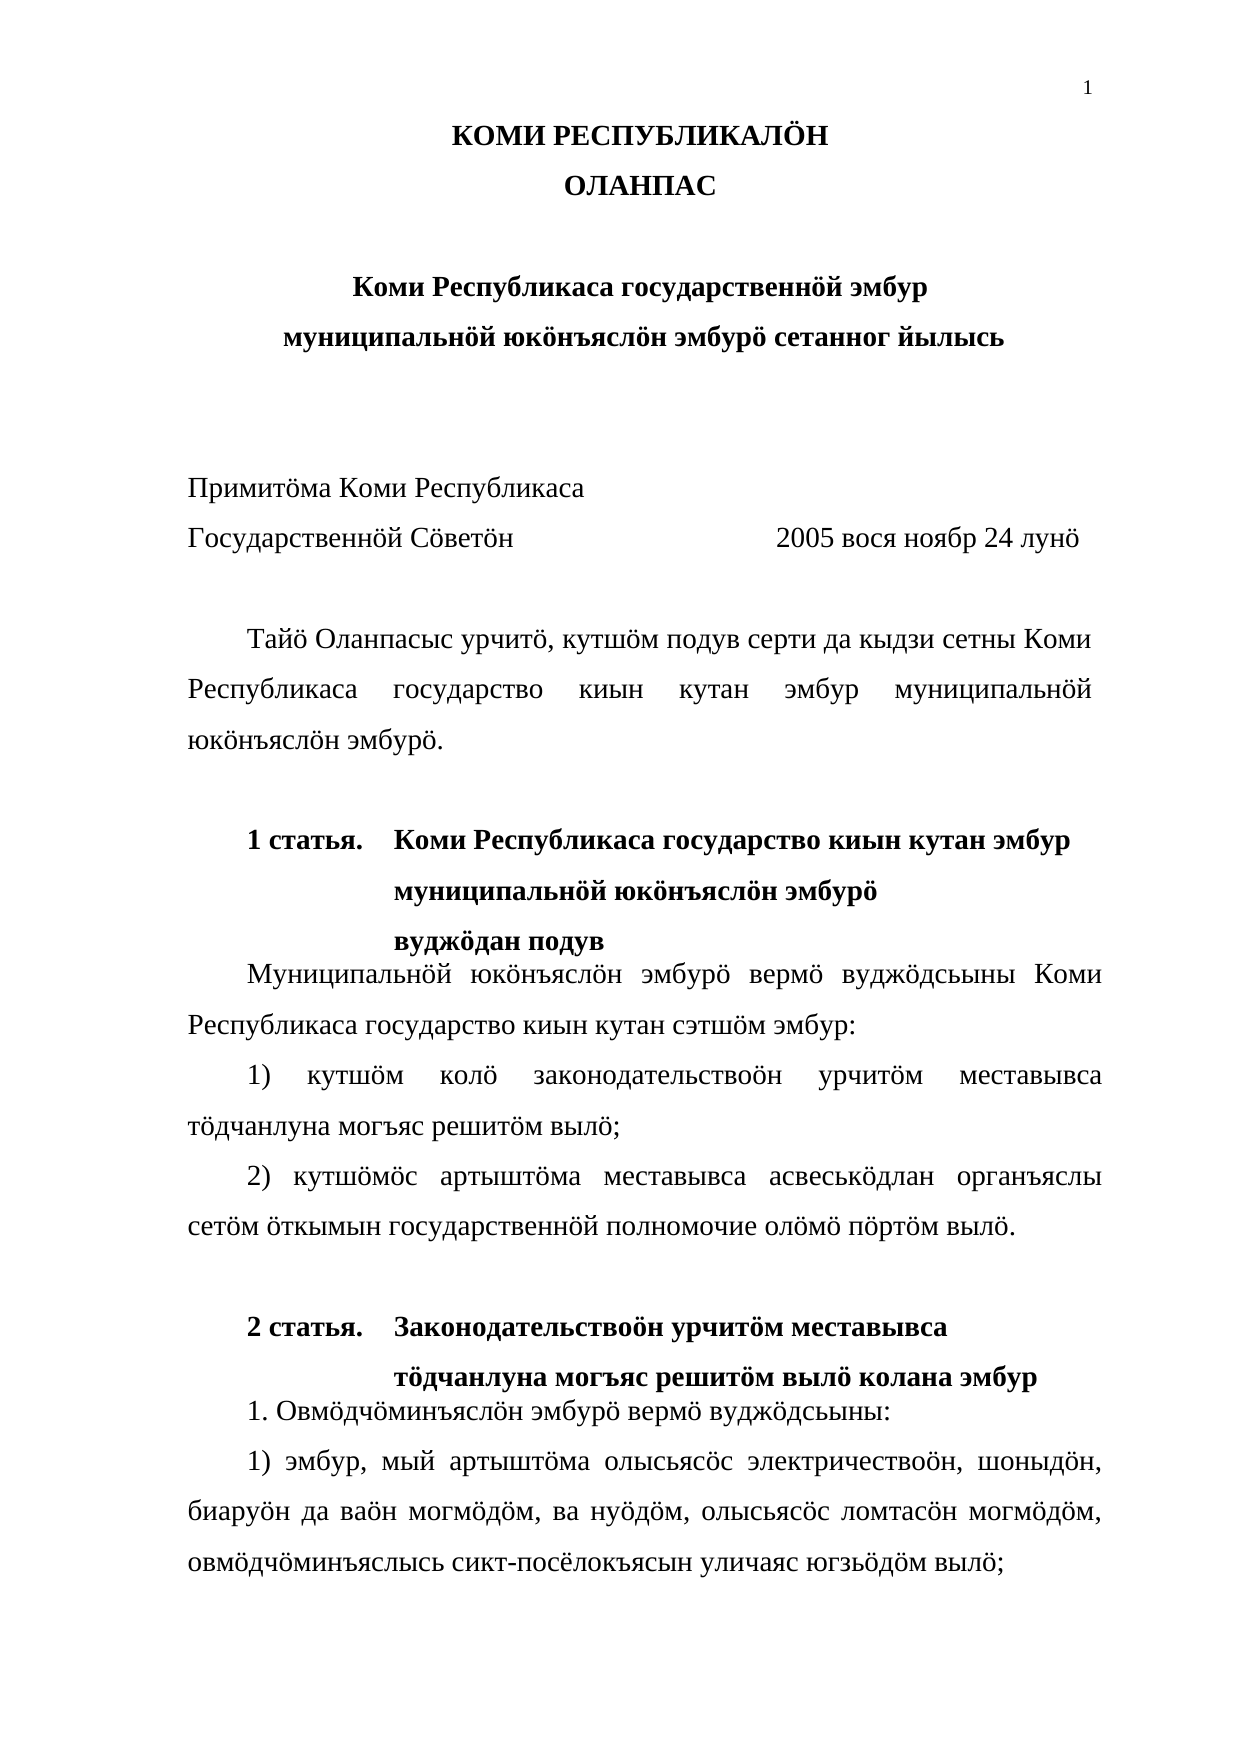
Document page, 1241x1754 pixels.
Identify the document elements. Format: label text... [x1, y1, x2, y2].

table_header 1 статья. [176, 823, 382, 957]
text 1) кутшöм колö законодательствоöн урчитöм меставывса тöдчанлуна могъяс решитöм вылö; [187, 1057, 1103, 1141]
subtitle Примитöма Коми Республикаса [187, 470, 1093, 504]
text 1) эмбур, мый артыштöма олысьясöс электричествоöн, шоныдöн, биаруöн да ваöн могмöдöм, ва нуöдöм, олысьясöс ломтасöн могмöдöм, овмöдчöминъяслысь сикт-посёлокъясын уличаяс югзьöдöм вылö; [187, 1443, 1103, 1577]
text муниципальнöй юкöнъяслöн эмбурö сетанног йылысь [187, 319, 1093, 353]
table_header Законодательствоöн урчитöм меставывса тöдчанлуна могъяс решитöм вылö колана эмбур [383, 1309, 1104, 1393]
table_header 2 статья. [176, 1309, 382, 1393]
text Тайö Оланпасыс урчитö, кутшöм подув серти да кыдзи сетны Коми Республикаса государство киын кутан эмбур муниципальнöй юкöнъяслöн эмбурö. [187, 621, 1093, 755]
text Коми Республикаса государственнöй эмбур [187, 269, 1093, 303]
text КОМИ РЕСПУБЛИКАЛÖН [187, 118, 1093, 152]
text 1. Овмöдчöминъяслöн эмбурö вермö вуджöдсьыны: [187, 1393, 1103, 1426]
text ОЛАНПАС [187, 168, 1093, 202]
table_header Коми Республикаса государство киын кутан эмбур муниципальнöй юкöнъяслöн эмбурö вуджöдан подув [383, 823, 1104, 957]
text Муниципальнöй юкöнъяслöн эмбурö вермö вуджöдсьыны Коми Республикаса государство киын кутан сэтшöм эмбур: [187, 957, 1103, 1041]
text Государственнöй Сöветöн 2005 вося ноябр 24 лунö [187, 521, 1093, 554]
text 2) кутшöмöс артыштöма меставывса асвеськöдлан органъяслы сетöм öткымын государственнöй полномочие олöмö пöртöм вылö. [187, 1158, 1103, 1242]
